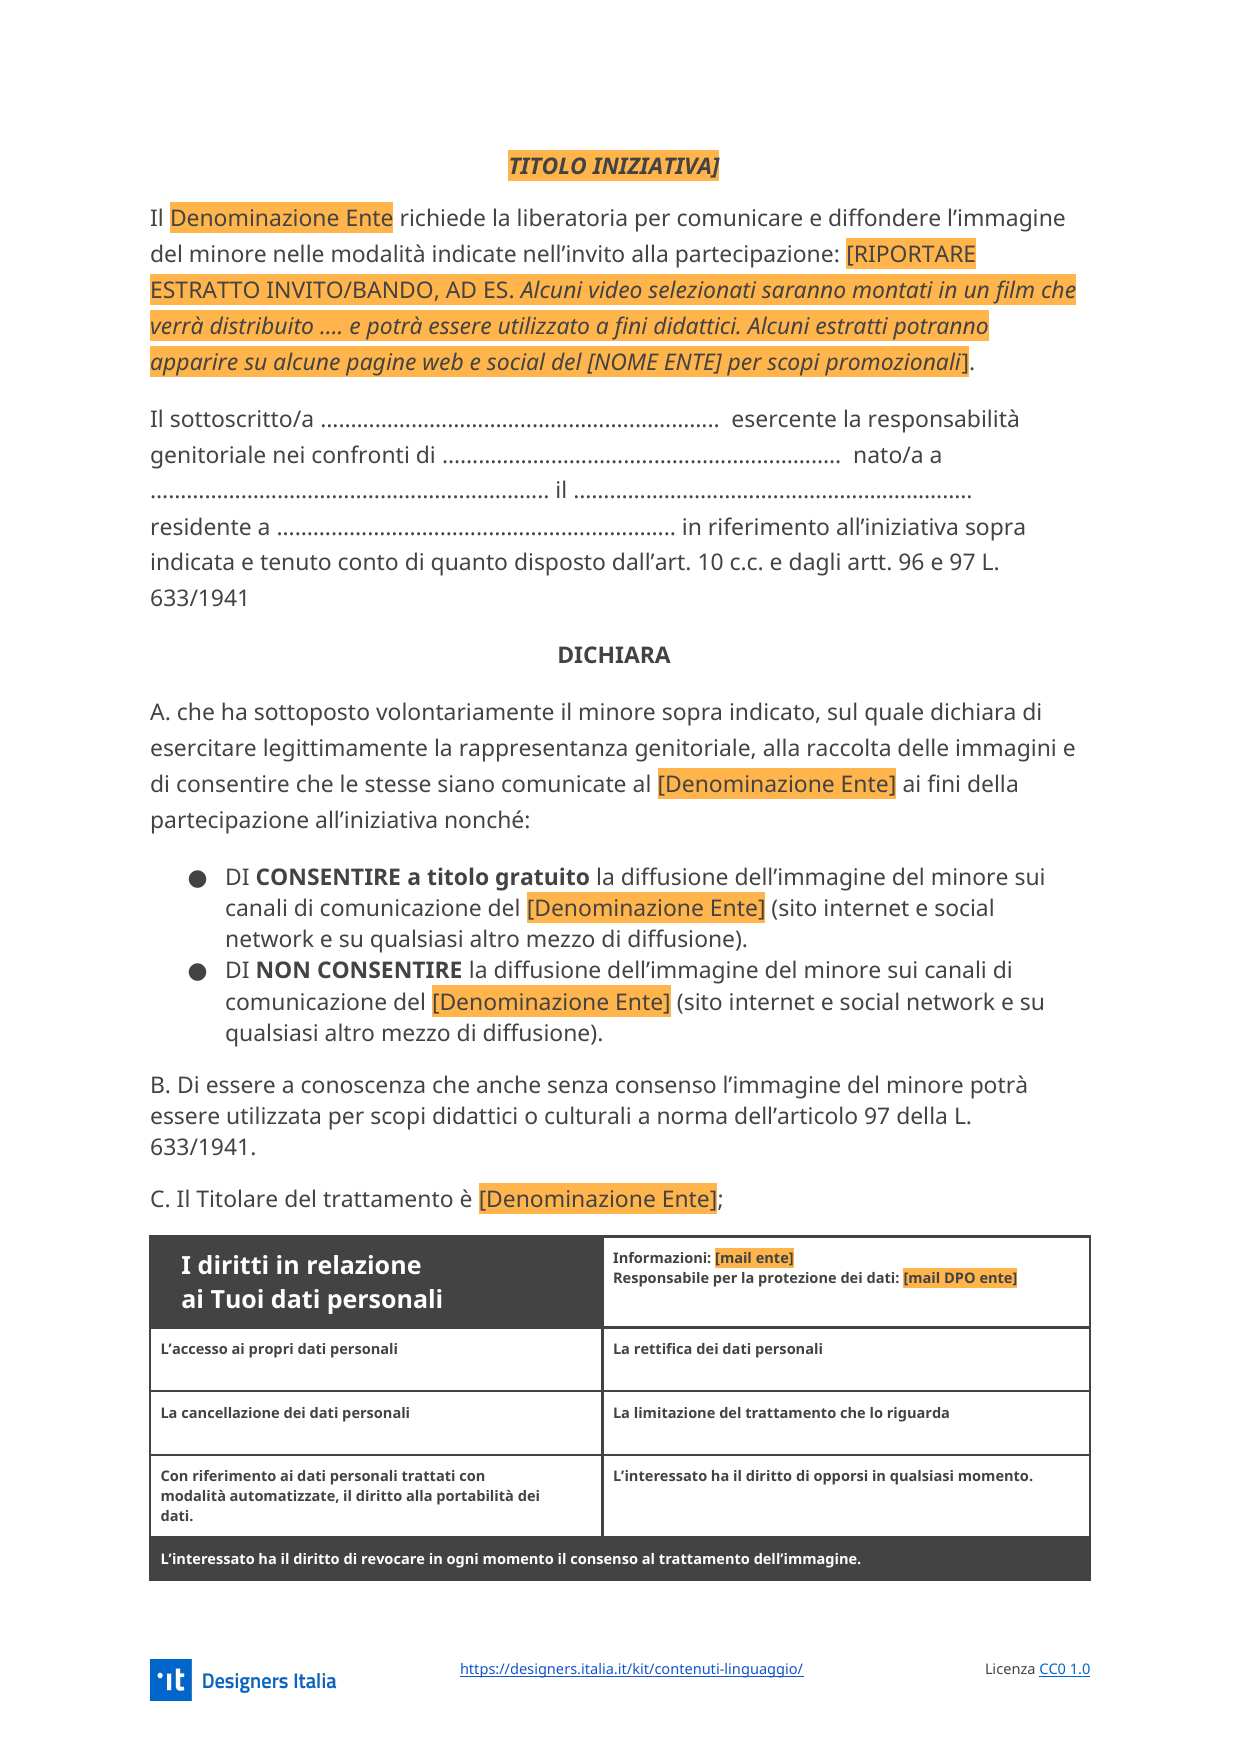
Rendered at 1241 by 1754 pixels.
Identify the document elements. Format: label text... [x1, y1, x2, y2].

table_header I diritti in relazione ai Tuoi dati personali [151, 1238, 601, 1326]
table_cell La rettifica dei dati personali [604, 1329, 1089, 1390]
table_cell L’interessato ha il diritto di opporsi in qualsiasi momento. [604, 1456, 1089, 1536]
picture [150, 1659, 347, 1701]
list DI CONSENTIRE a titolo gratuito la diffusione dell’immagine del minore sui canali di comunicazione del [Denominazione Ente] (sito internet e social network e su qualsiasi altro mezzo di diffusione). [187, 860, 1078, 954]
table_cell La limitazione del trattamento che lo riguarda [604, 1392, 1089, 1454]
text DICHIARA [150, 639, 1078, 670]
list DI NON CONSENTIRE la diffusione dell’immagine del minore sui canali di comunicazione del [Denominazione Ente] (sito internet e social network e su qualsiasi altro mezzo di diffusione). [187, 954, 1078, 1048]
text B. Di essere a conoscenza che anche senza consenso l’immagine del minore potrà essere utilizzata per scopi didattici o culturali a norma dell’articolo 97 della L. 633/1941. [150, 1069, 1078, 1162]
table_header Informazioni: [mail ente] Responsabile per la protezione dei dati: [mail DPO ente] [604, 1238, 1089, 1326]
text A. che ha sottoposto volontariamente il minore sopra indicato, sul quale dichiara di esercitare legittimamente la rappresentanza genitoriale, alla raccolta delle immagini e di consentire che le stesse siano comunicate al [Denominazione Ente] ai fini della partecipazione all’iniziativa nonché: [150, 696, 1078, 835]
text C. Il Titolare del trattamento è [Denominazione Ente]; [150, 1183, 718, 1214]
table_cell L’accesso ai propri dati personali [151, 1329, 601, 1390]
text Il sottoscritto/a ……………………………..……………..………….. esercente la responsabilità genitoriale nei confronti di ……………………………..……………..………….. nato/a a ……………………………..……………..………….. il ……………………………..……………..………….. residente a ……………………………..……………..………….. in riferimento all’iniziativa sopra indicata e tenuto conto di quanto disposto dall’art. 10 c.c. e dagli artt. 96 e 97 L. 633/1941 [150, 403, 1078, 613]
text TITOLO INIZIATIVA] [150, 150, 1078, 181]
table_cell Con riferimento ai dati personali trattati con modalità automatizzate, il diritto alla portabilità dei dati. [151, 1456, 601, 1536]
table_cell La cancellazione dei dati personali [151, 1392, 601, 1454]
table_cell L’interessato ha il diritto di revocare in ogni momento il consenso al trattamento dell’immagine. [151, 1539, 1089, 1579]
text C. Il Titolare del trattamento è [Denominazione Ente]; [723, 1183, 1078, 1214]
text Il Denominazione Ente richiede la liberatoria per comunicare e diffondere l’immagine del minore nelle modalità indicate nell’invito alla partecipazione: [RIPORTARE ESTRATTO INVITO/BANDO, AD ES. Alcuni video selezionati saranno montati in un film che verrà distribuito …. e potrà essere utilizzato a fini didattici. Alcuni estratti potranno apparire su alcune pagine web e social del [NOME ENTE] per scopi promozionali]. [150, 202, 1078, 377]
